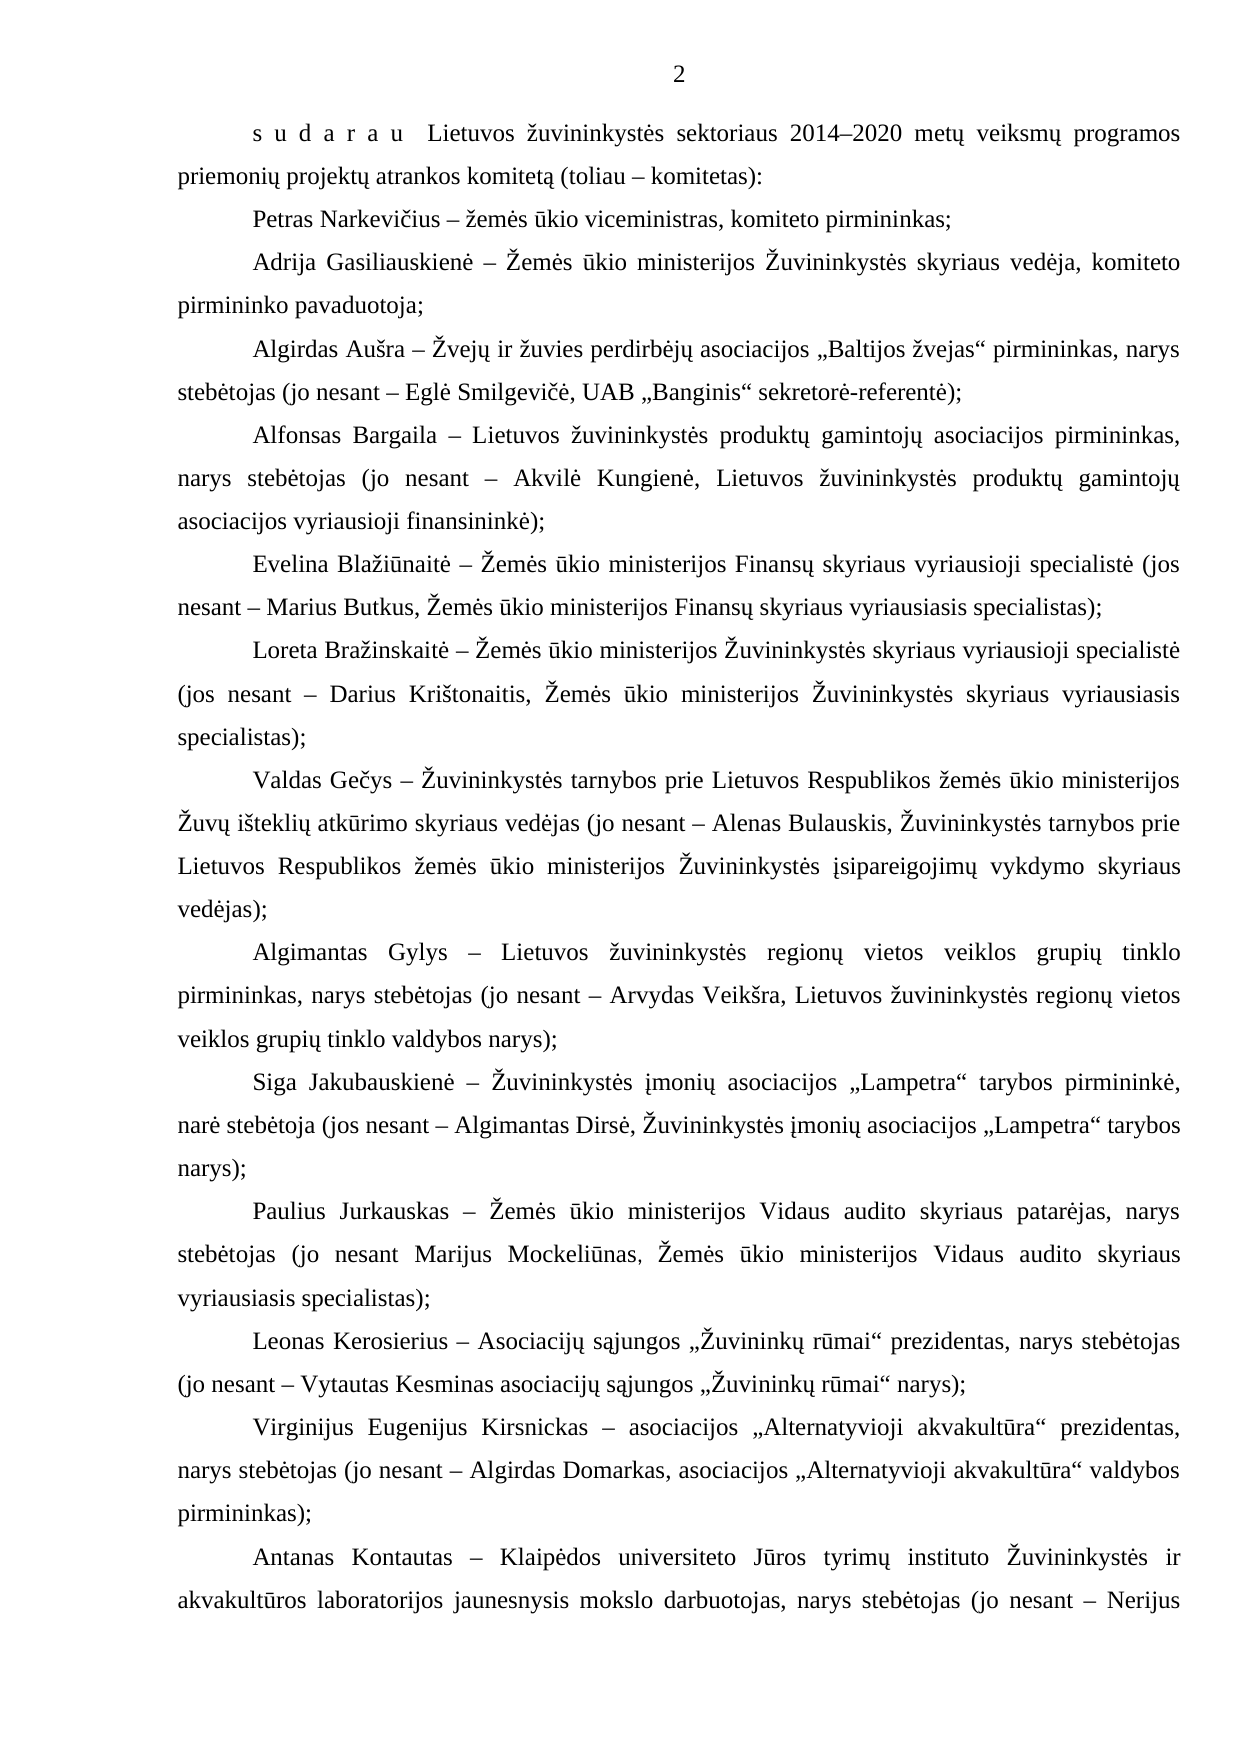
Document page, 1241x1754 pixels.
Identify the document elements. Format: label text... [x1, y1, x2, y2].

text Paulius Jurkauskas – Žemės ūkio ministerijos Vidaus audito skyriaus patarėjas, narys stebėtojas (jo nesant Marijus Mockeliūnas, Žemės ūkio ministerijos Vidaus audito skyriaus vyriausiasis specialistas); [177, 1196, 1181, 1312]
text Alfonsas Bargaila – Lietuvos žuvininkystės produktų gamintojų asociacijos pirmininkas, narys stebėtojas (jo nesant – Akvilė Kungienė, Lietuvos žuvininkystės produktų gamintojų asociacijos vyriausioji finansininkė); [177, 420, 1181, 535]
text s u d a r a u Lietuvos žuvininkystės sektoriaus 2014–2020 metų veiksmų programos priemonių projektų atrankos komitetą (toliau – komitetas): [177, 118, 1181, 190]
text Valdas Gečys – Žuvininkystės tarnybos prie Lietuvos Respublikos žemės ūkio ministerijos Žuvų išteklių atkūrimo skyriaus vedėjas (jo nesant – Alenas Bulauskis, Žuvininkystės tarnybos prie Lietuvos Respublikos žemės ūkio ministerijos Žuvininkystės įsipareigojimų vykdymo skyriaus vedėjas); [177, 765, 1181, 923]
text Siga Jakubauskienė – Žuvininkystės įmonių asociacijos „Lampetra“ tarybos pirmininkė, narė stebėtoja (jos nesant – Algimantas Dirsė, Žuvininkystės įmonių asociacijos „Lampetra“ tarybos narys); [177, 1067, 1181, 1182]
text Algimantas Gylys – Lietuvos žuvininkystės regionų vietos veiklos grupių tinklo pirmininkas, narys stebėtojas (jo nesant – Arvydas Veikšra, Lietuvos žuvininkystės regionų vietos veiklos grupių tinklo valdybos narys); [177, 937, 1181, 1052]
text Adrija Gasiliauskienė – Žemės ūkio ministerijos Žuvininkystės skyriaus vedėja, komiteto pirmininko pavaduotoja; [177, 247, 1181, 319]
text Virginijus Eugenijus Kirsnickas – asociacijos „Alternatyvioji akvakultūra“ prezidentas, narys stebėtojas (jo nesant – Algirdas Domarkas, asociacijos „Alternatyvioji akvakultūra“ valdybos pirmininkas); [177, 1412, 1181, 1527]
text Algirdas Aušra – Žvejų ir žuvies perdirbėjų asociacijos „Baltijos žvejas“ pirmininkas, narys stebėtojas (jo nesant – Eglė Smilgevičė, UAB „Banginis“ sekretorė-referentė); [177, 334, 1181, 406]
text Evelina Blažiūnaitė – Žemės ūkio ministerijos Finansų skyriaus vyriausioji specialistė (jos nesant – Marius Butkus, Žemės ūkio ministerijos Finansų skyriaus vyriausiasis specialistas); [177, 549, 1181, 621]
text Leonas Kerosierius – Asociacijų sąjungos „Žuvininkų rūmai“ prezidentas, narys stebėtojas (jo nesant – Vytautas Kesminas asociacijų sąjungos „Žuvininkų rūmai“ narys); [177, 1326, 1181, 1398]
text Antanas Kontautas – Klaipėdos universiteto Jūros tyrimų instituto Žuvininkystės ir akvakultūros laboratorijos jaunesnysis mokslo darbuotojas, narys stebėtojas (jo nesant – Nerijus [177, 1542, 1181, 1613]
text Loreta Bražinskaitė – Žemės ūkio ministerijos Žuvininkystės skyriaus vyriausioji specialistė (jos nesant – Darius Krištonaitis, Žemės ūkio ministerijos Žuvininkystės skyriaus vyriausiasis specialistas); [177, 636, 1181, 751]
text Petras Narkevičius – žemės ūkio viceministras, komiteto pirmininkas; [177, 204, 1181, 233]
